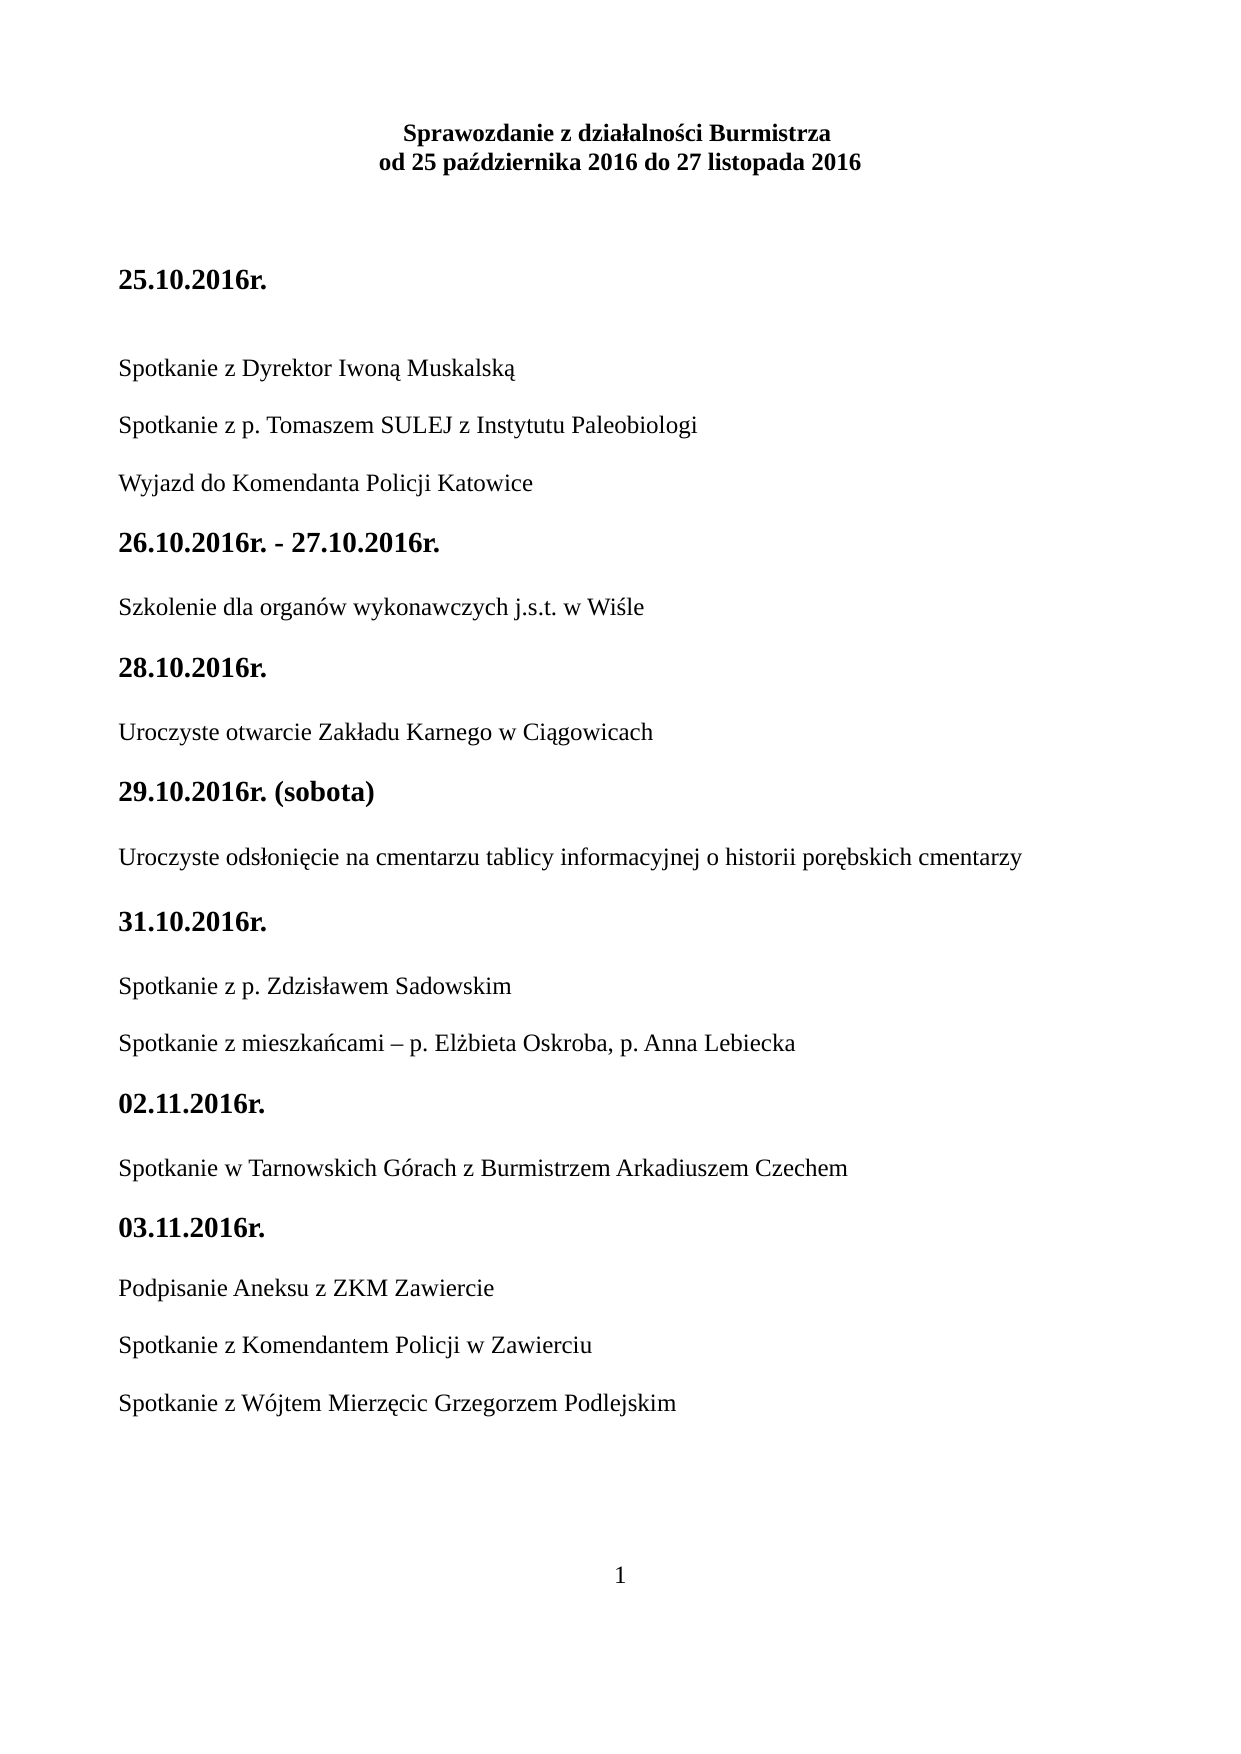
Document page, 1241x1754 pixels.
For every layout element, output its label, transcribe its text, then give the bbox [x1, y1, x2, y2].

text Spotkanie z p. Tomaszem SULEJ z Instytutu Paleobiologi [118, 410, 1122, 439]
text Podpisanie Aneksu z ZKM Zawiercie [118, 1273, 1122, 1302]
text od 25 października 2016 do 27 listopada 2016 [118, 147, 1122, 176]
text 31.10.2016r. [118, 904, 1122, 937]
text Uroczyste otwarcie Zakładu Karnego w Ciągowicach [118, 717, 1122, 746]
text 1 [118, 1560, 1122, 1589]
text 02.11.2016r. [118, 1086, 1122, 1119]
text Spotkanie z p. Zdzisławem Sadowskim [118, 971, 1122, 1000]
text Sprawozdanie z działalności Burmistrza [118, 118, 1122, 147]
text 28.10.2016r. [118, 650, 1122, 683]
text Spotkanie w Tarnowskich Górach z Burmistrzem Arkadiuszem Czechem [118, 1153, 1122, 1182]
text 25.10.2016r. [118, 262, 1122, 295]
text Spotkanie z Dyrektor Iwoną Muskalską [118, 353, 1122, 382]
text Spotkanie z Wójtem Mierzęcic Grzegorzem Podlejskim [118, 1388, 1122, 1417]
text 03.11.2016r. [118, 1211, 1122, 1244]
text Spotkanie z Komendantem Policji w Zawierciu [118, 1330, 1122, 1359]
text Wyjazd do Komendanta Policji Katowice [118, 468, 1122, 497]
text Spotkanie z mieszkańcami – p. Elżbieta Oskroba, p. Anna Lebiecka [118, 1028, 1122, 1057]
text Szkolenie dla organów wykonawczych j.s.t. w Wiśle [118, 592, 1122, 621]
text Uroczyste odsłonięcie na cmentarzu tablicy informacyjnej o historii porębskich cmentarzy [118, 842, 1122, 870]
text 26.10.2016r. - 27.10.2016r. [118, 525, 1122, 559]
text 29.10.2016r. (sobota) [118, 774, 1122, 808]
